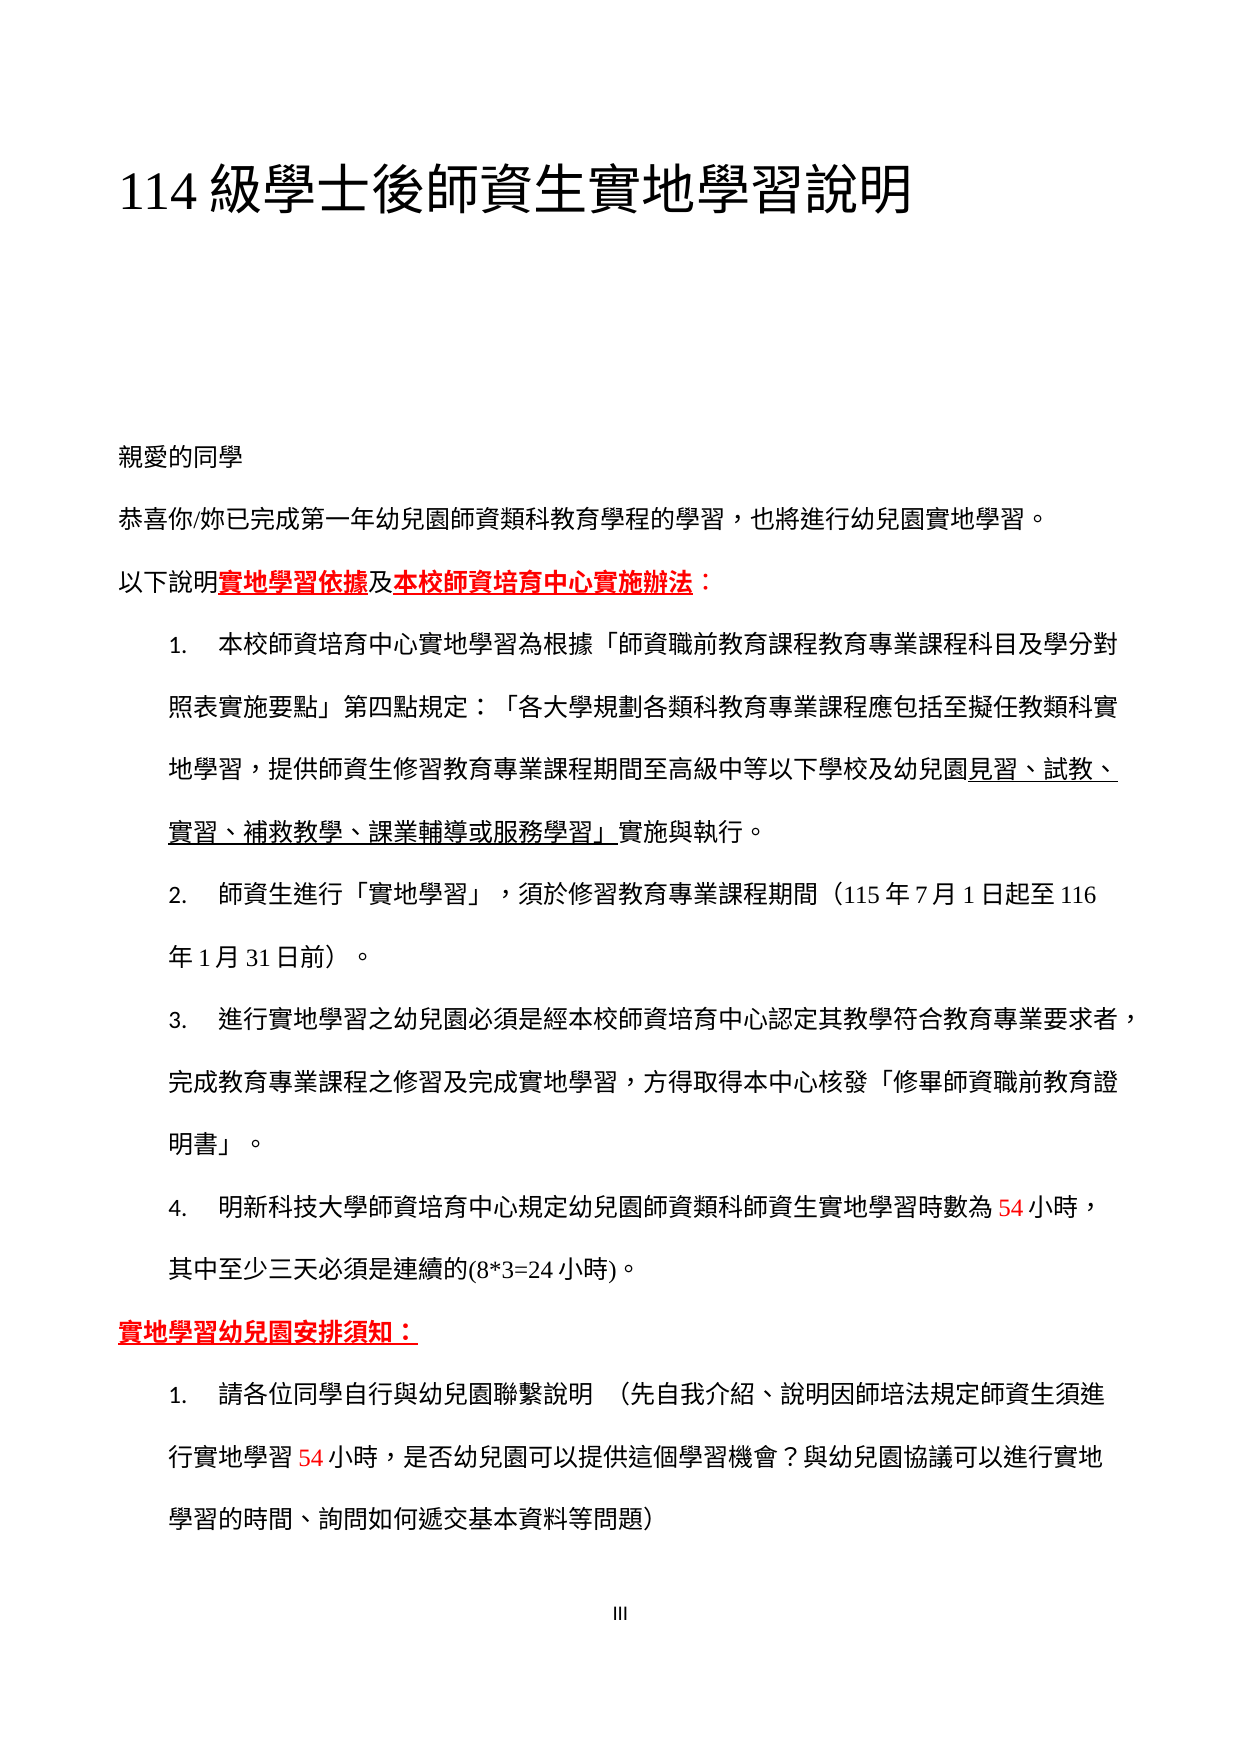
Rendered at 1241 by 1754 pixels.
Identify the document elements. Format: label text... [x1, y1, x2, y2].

text 親愛的同學 [118, 413, 1122, 476]
list 師資生進行「實地學習」，須於修習教育專業課程期間（115年7月1日起至116年1月31日前）。 [168, 851, 1122, 976]
list 本校師資培育中心實地學習為根據「師資職前教育課程教育專業課程科目及學分對照表實施要點」第四點規定：「各大學規劃各類科教育專業課程應包括至擬任教類科實地學習，提供師資生修習教育專業課程期間至高級中等以下學校及幼兒園見習、試教、實習、補救教學、課業輔導或服務學習」實施與執行。 [168, 601, 1122, 851]
list 明新科技大學師資培育中心規定幼兒園師資類科師資生實地學習時數為54小時，其中至少三天必須是連續的(8*3=24小時)。 [168, 1163, 1122, 1288]
text 恭喜你/妳已完成第一年幼兒園師資類科教育學程的學習，也將進行幼兒園實地學習。 [118, 476, 1122, 538]
list 進行實地學習之幼兒園必須是經本校師資培育中心認定其教學符合教育專業要求者，完成教育專業課程之修習及完成實地學習，方得取得本中心核發「修畢師資職前教育證明書」。 [168, 976, 1122, 1163]
subtitle 114級學士後師資生實地學習說明 [118, 113, 1122, 238]
text 實地學習幼兒園安排須知： [118, 1288, 1122, 1351]
text 以下說明實地學習依據及本校師資培育中心實施辦法： [118, 538, 1122, 601]
list 請各位同學自行與幼兒園聯繫說明 （先自我介紹、說明因師培法規定師資生須進行實地學習54小時，是否幼兒園可以提供這個學習機會？與幼兒園協議可以進行實地學習的時間、詢問如何遞交基本資料等問題） [168, 1351, 1122, 1538]
